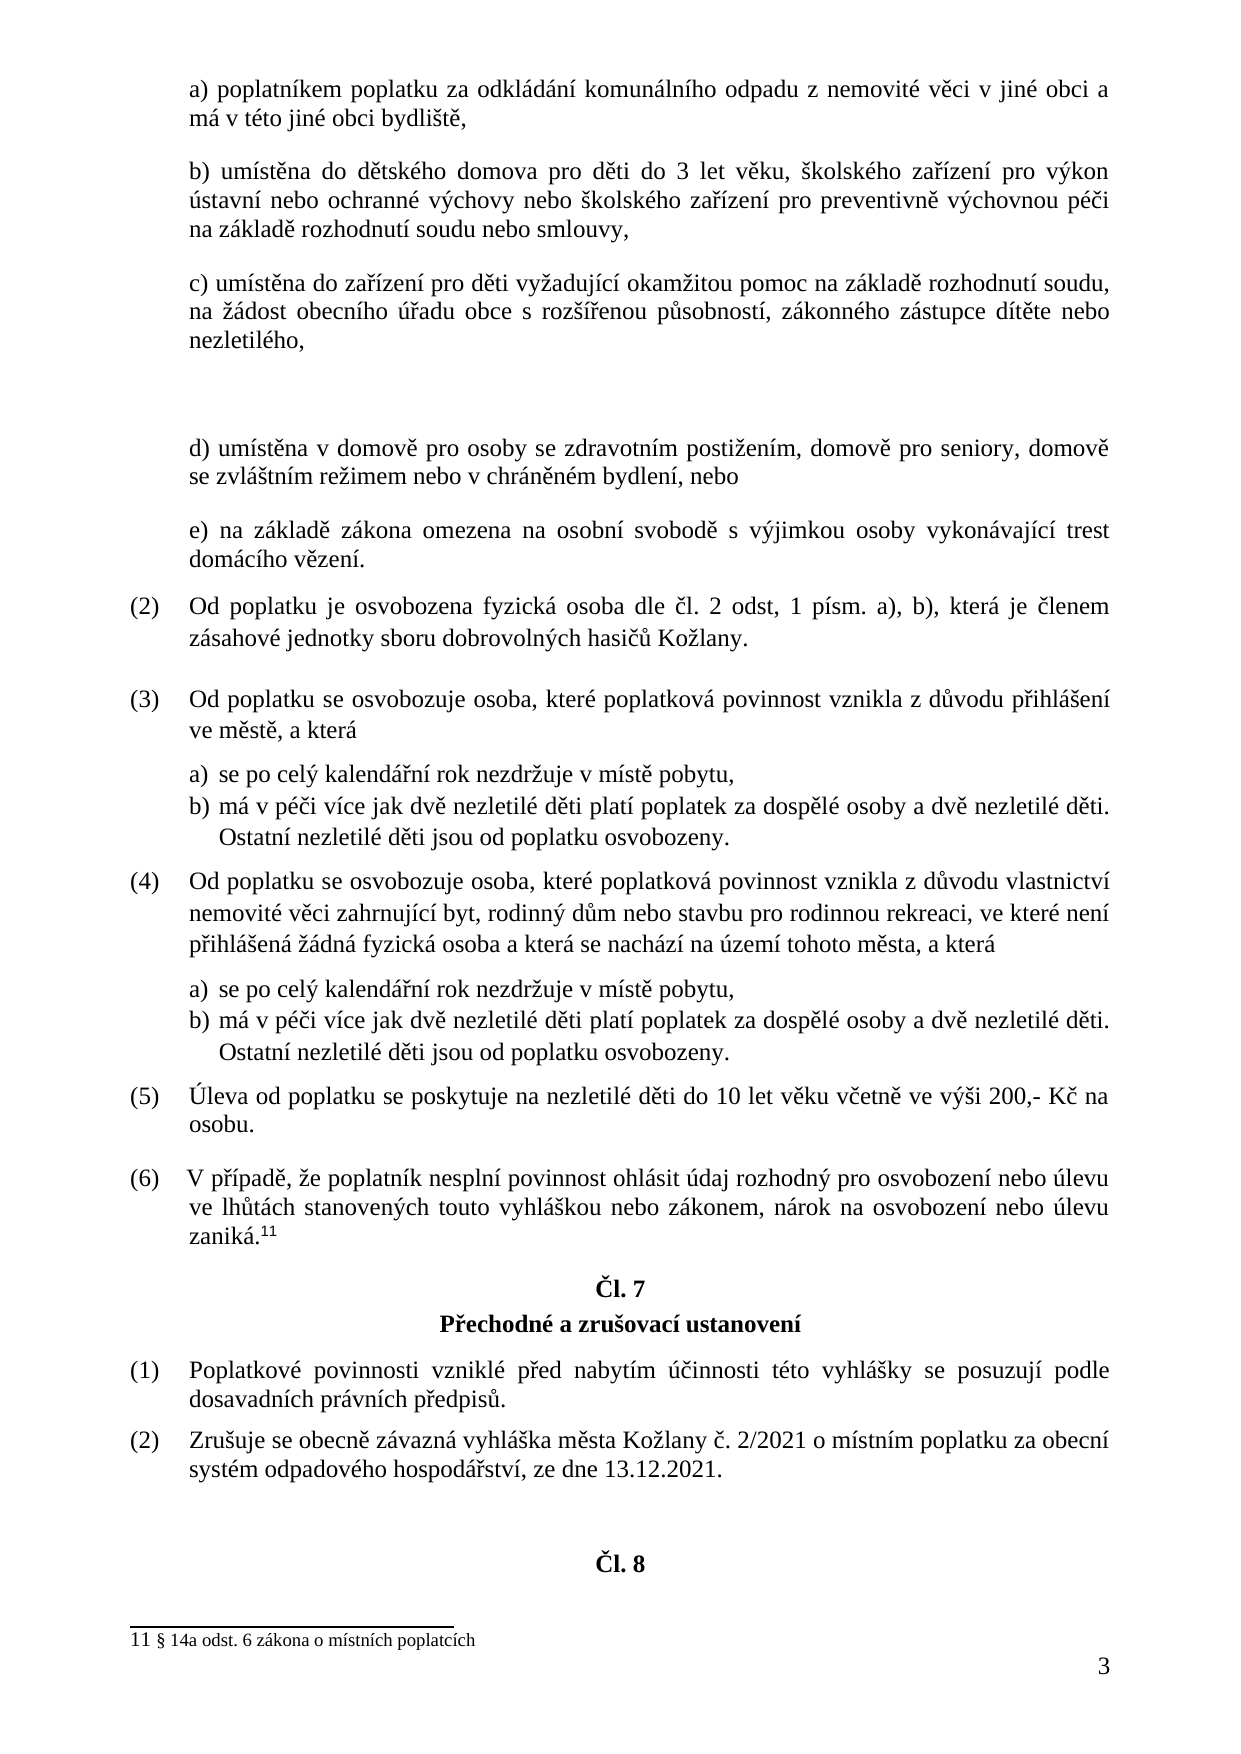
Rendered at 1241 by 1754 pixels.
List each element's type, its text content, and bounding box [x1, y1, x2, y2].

text § 14a odst. 6 zákona o místních poplatcích [130, 1627, 1110, 1651]
text b) umístěna do dětského domova pro děti do 3 let věku, školského zařízení pro výkon ústavní nebo ochranné výchovy nebo školského zařízení pro preventivně výchovnou péči na základě rozhodnutí soudu nebo smlouvy, [189, 156, 1110, 243]
list Od poplatku se osvobozuje osoba, které poplatková povinnost vznikla z důvodu přihlášení ve městě, a která [130, 684, 1110, 744]
text e) na základě zákona omezena na osobní svobodě s výjimkou osoby vykonávající trest domácího vězení. [189, 515, 1110, 573]
text Čl. 7 [130, 1274, 1110, 1303]
text d) umístěna v domově pro osoby se zdravotním postižením, domově pro seniory, domově se zvláštním režimem nebo v chráněném bydlení, nebo [189, 433, 1110, 490]
text Přechodné a zrušovací ustanovení [130, 1309, 1110, 1338]
list má v péči více jak dvě nezletilé děti platí poplatek za dospělé osoby a dvě nezletilé děti. Ostatní nezletilé děti jsou od poplatku osvobozeny. [189, 791, 1110, 851]
list Od poplatku je osvobozena fyzická osoba dle čl. 2 odst, 1 písm. a), b), která je členem zásahové jednotky sboru dobrovolných hasičů Kožlany. [130, 591, 1110, 652]
list se po celý kalendářní rok nezdržuje v místě pobytu, [189, 759, 1110, 788]
text (6) V případě, že poplatník nesplní povinnost ohlásit údaj rozhodný pro osvobození nebo úlevu ve lhůtách stanovených touto vyhláškou nebo zákonem, nárok na osvobození nebo úlevu zaniká. [130, 1163, 1110, 1249]
text (5) Úleva od poplatku se poskytuje na nezletilé děti do 10 let věku včetně ve výši 200,- Kč na osobu. [130, 1081, 1110, 1138]
list Poplatkové povinnosti vzniklé před nabytím účinnosti této vyhlášky se posuzují podle dosavadních právních předpisů. [130, 1355, 1110, 1412]
text a) poplatníkem poplatku za odkládání komunálního odpadu z nemovité věci v jiné obci a má v této jiné obci bydliště, [189, 74, 1110, 131]
list Zrušuje se obecně závazná vyhláška města Kožlany č. 2/2021 o místním poplatku za obecní systém odpadového hospodářství, ze dne 13.12.2021. [130, 1425, 1110, 1482]
list Od poplatku se osvobozuje osoba, které poplatková povinnost vznikla z důvodu vlastnictví nemovité věci zahrnující byt, rodinný dům nebo stavbu pro rodinnou rekreaci, ve které není přihlášená žádná fyzická osoba a která se nachází na území tohoto města, a která [130, 866, 1110, 958]
list se po celý kalendářní rok nezdržuje v místě pobytu, [189, 974, 1110, 1002]
text c) umístěna do zařízení pro děti vyžadující okamžitou pomoc na základě rozhodnutí soudu, na žádost obecního úřadu obce s rozšířenou působností, zákonného zástupce dítěte nebo nezletilého, [189, 268, 1110, 354]
text Čl. 8 [130, 1549, 1110, 1577]
list má v péči více jak dvě nezletilé děti platí poplatek za dospělé osoby a dvě nezletilé děti. Ostatní nezletilé děti jsou od poplatku osvobozeny. [189, 1005, 1110, 1066]
